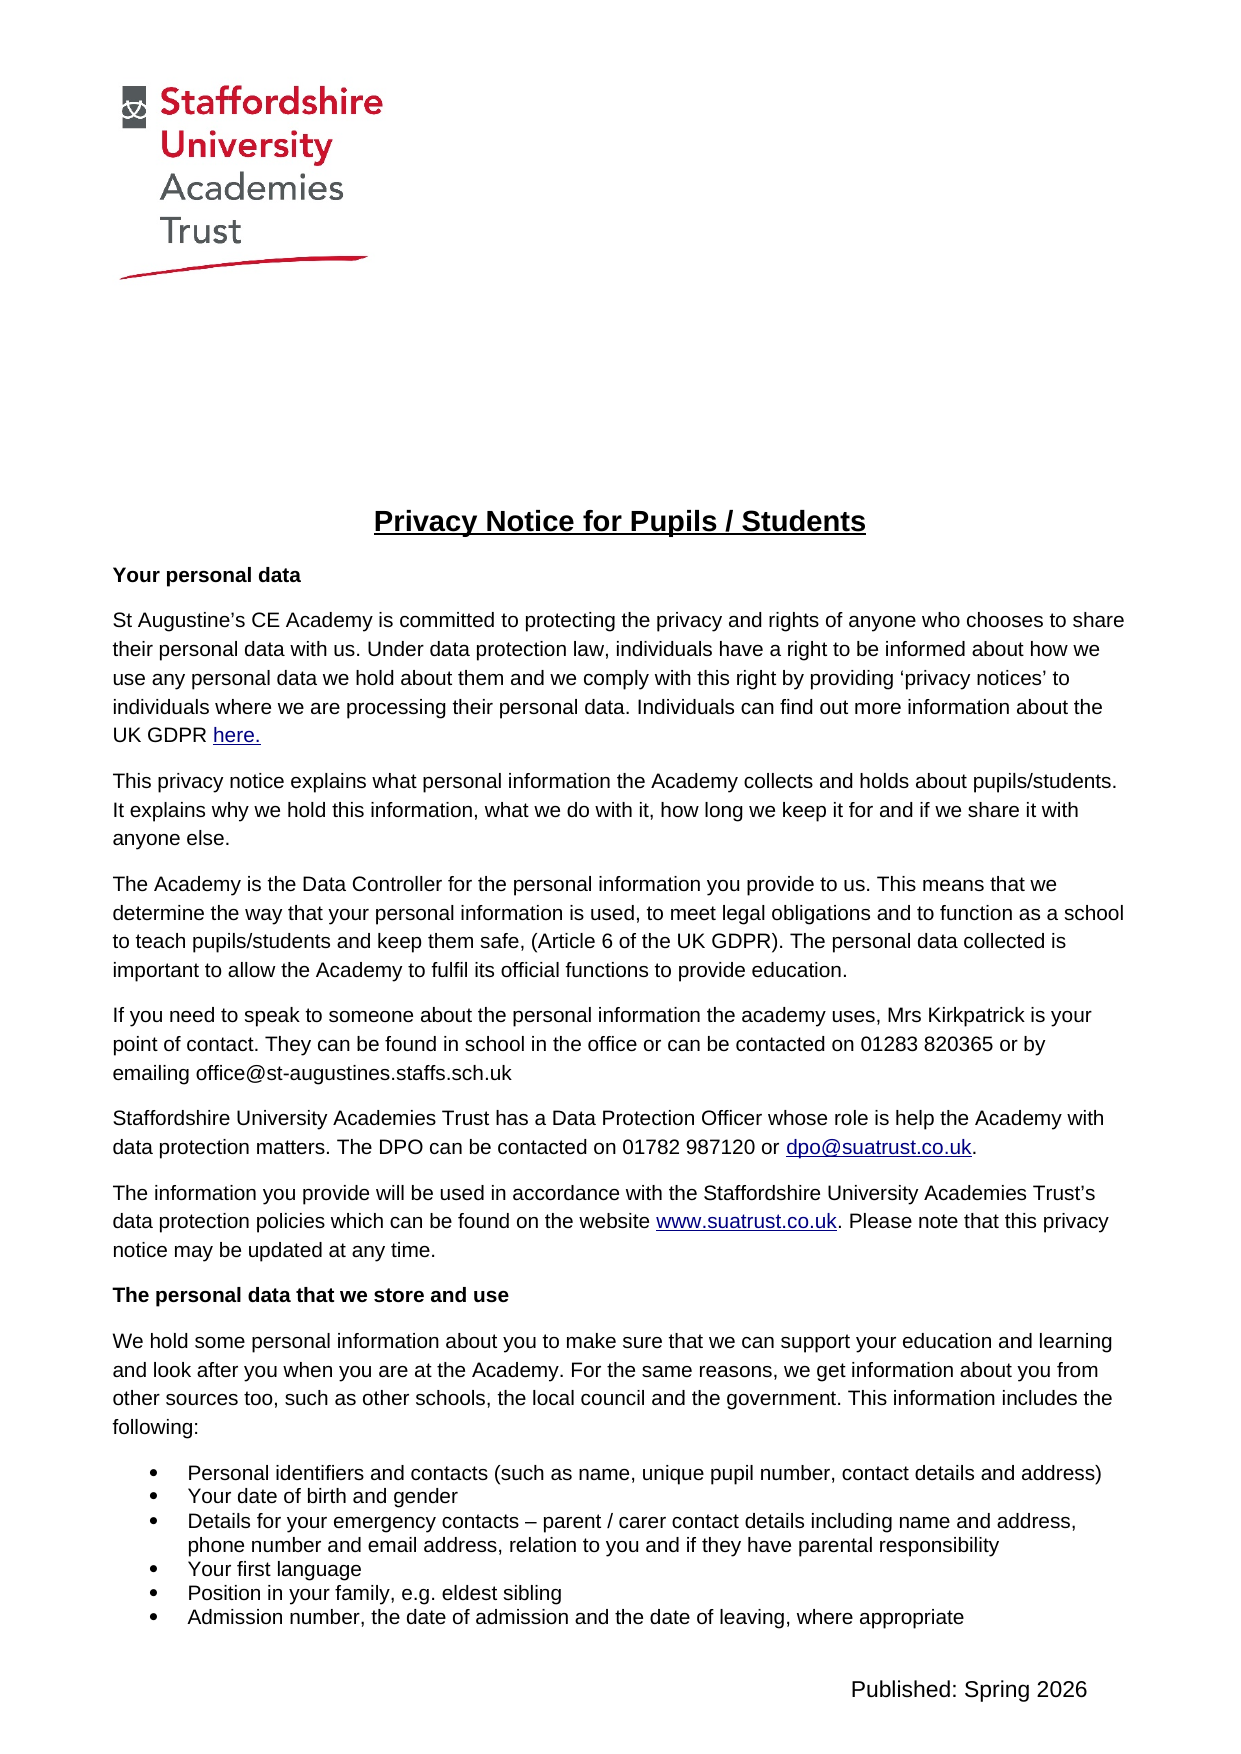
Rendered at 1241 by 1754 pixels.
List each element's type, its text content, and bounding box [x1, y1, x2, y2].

text The information you provide will be used in accordance with the Staffordshire University Academies Trust’s data protection policies which can be found on the website www.suatrust.co.uk. Please note that this privacy notice may be updated at any time. [112, 1180, 1128, 1262]
list Details for your emergency contacts – parent / carer contact details including name and address, phone number and email address, relation to you and if they have parental responsibility [150, 1508, 1128, 1556]
text Your personal data [112, 563, 1128, 587]
text St Augustine’s CE Academy is committed to protecting the privacy and rights of anyone who chooses to share their personal data with us. Under data protection law, individuals have a right to be informed about how we use any personal data we hold about them and we comply with this right by providing ‘privacy notices’ to individuals where we are processing their personal data. Individuals can find out more information about the UK GDPR here. [112, 608, 1128, 747]
list Your date of birth and gender [150, 1484, 1128, 1508]
list Your first language [150, 1556, 1128, 1581]
text The personal data that we store and use [112, 1283, 1128, 1307]
list Admission number, the date of admission and the date of leaving, where appropriate [150, 1604, 1128, 1629]
list Position in your family, e.g. eldest sibling [150, 1581, 1128, 1604]
subtitle Privacy Notice for Pupils / Students [112, 504, 1128, 538]
list Personal identifiers and contacts (such as name, unique pupil number, contact details and address) [150, 1460, 1128, 1484]
text This privacy notice explains what personal information the Academy collects and holds about pupils/students. It explains why we hold this information, what we do with it, how long we keep it for and if we share it with anyone else. [112, 769, 1128, 850]
text Staffordshire University Academies Trust has a Data Protection Officer whose role is help the Academy with data protection matters. The DPO can be contacted on 01782 987120 or dpo@suatrust.co.uk. [112, 1106, 1128, 1159]
text The Academy is the Data Controller for the personal information you provide to us. This means that we determine the way that your personal information is used, to meet legal obligations and to function as a school to teach pupils/students and keep them safe, (Article 6 of the UK GDPR). The personal data collected is important to allow the Academy to fulfil its official functions to provide education. [112, 872, 1128, 982]
text If you need to speak to someone about the personal information the academy uses, Mrs Kirkpatrick is your point of contact. They can be found in school in the office or can be contacted on 01283 820365 or by emailing office@st-augustines.staffs.sch.uk [112, 1003, 1128, 1085]
text We hold some personal information about you to make sure that we can support your education and learning and look after you when you are at the Academy. For the same reasons, we get information about you from other sources too, such as other schools, the local council and the government. This information includes the following: [112, 1329, 1128, 1439]
